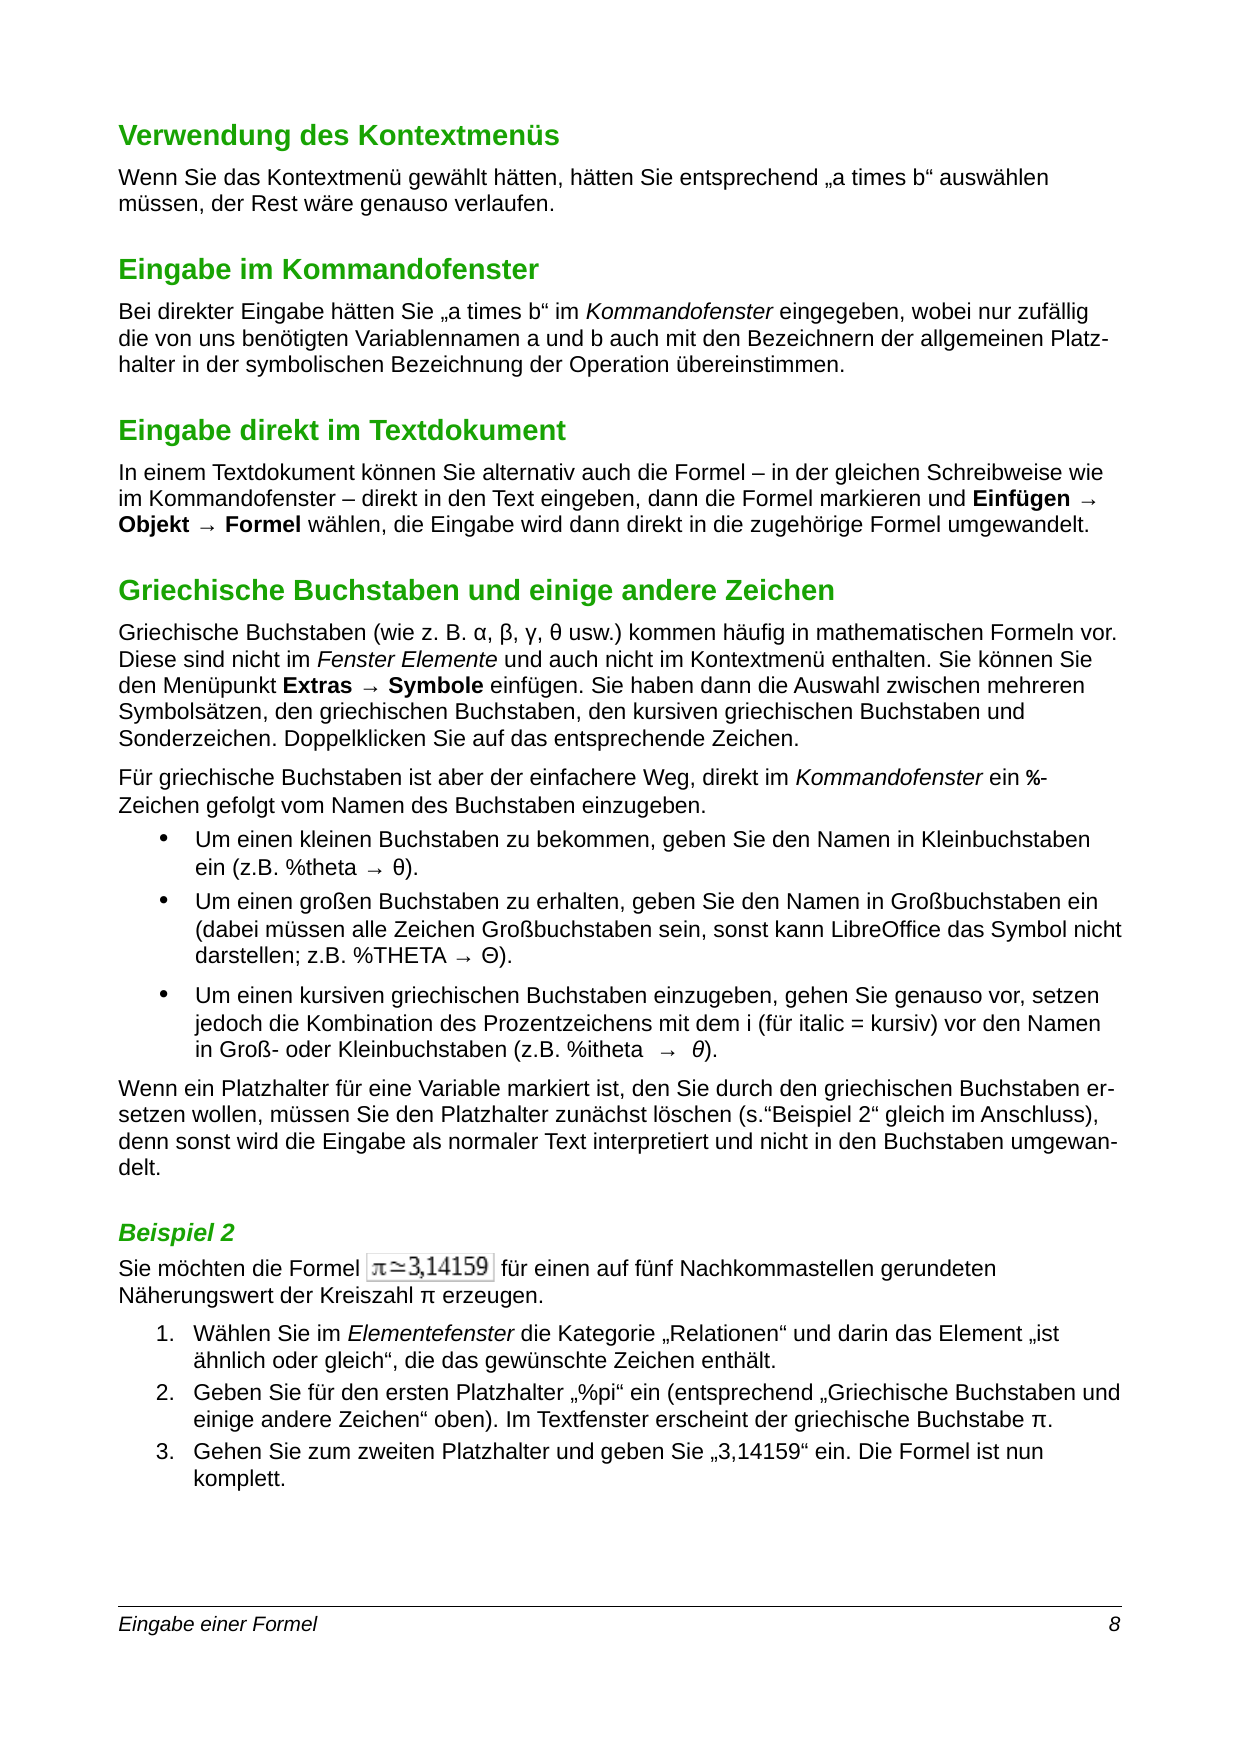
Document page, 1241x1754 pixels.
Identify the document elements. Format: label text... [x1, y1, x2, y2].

text Bei direkter Eingabe hätten Sie „a times b“ im Kommandofenster eingegeben, wobei nur zufällig die von uns benötigten Variablennamen a und b auch mit den Bezeichnern der allgemeinen Platz­halter in der symbolischen Bezeichnung der Operation übereinstimmen. [118, 298, 1122, 377]
text Griechische Buchstaben (wie z. B. α, β, γ, θ usw.) kommen häufig in mathematischen Formeln vor. Diese sind nicht im Fenster Elemente und auch nicht im Kontextmenü enthalten. Sie können Sie den Menüpunkt Extras → Symbole einfügen. Sie haben dann die Auswahl zwischen mehreren Symbolsätzen, den griechischen Buchstaben, den kursiven griechischen Buchstaben und Sonderzeichen. Doppelklicken Sie auf das entsprechende Zeichen. [118, 619, 1122, 751]
list Wählen Sie im Elementefenster die Kategorie „Relationen“ und darin das Element „ist ähnlich oder gleich“, die das gewünschte Zeichen enthält. [156, 1320, 1122, 1373]
subtitle Eingabe im Kommandofenster [118, 252, 1122, 286]
list Um einen großen Buchstaben zu erhalten, geben Sie den Namen in Großbuchstaben ein (dabei müssen alle Zeichen Großbuchstaben sein, sonst kann LibreOffice das Symbol nicht darstellen; z.B. %THETA → Θ). [156, 886, 1122, 968]
subtitle Verwendung des Kontextmenüs [118, 118, 1122, 152]
subtitle Beispiel 2 [118, 1218, 1122, 1247]
text Sie möchten die Formel für einen auf fünf Nachkommastellen gerundeten Näherungswert der Kreiszahl π erzeugen. [118, 1253, 1122, 1308]
subtitle Griechische Buchstaben und einige andere Zeichen [118, 573, 1122, 607]
list Um einen kleinen Buchstaben zu bekommen, geben Sie den Namen in Kleinbuchstaben ein (z.B. %theta → θ). [156, 825, 1122, 880]
picture [366, 1253, 495, 1282]
list Um einen kursiven griechischen Buchstaben einzugeben, gehen Sie genauso vor, setzen jedoch die Kombination des Prozentzeichens mit dem i (für italic = kursiv) vor den Namen in Groß- oder Kleinbuchstaben (z.B. %itheta → θ). [156, 981, 1122, 1063]
text In einem Textdokument können Sie alternativ auch die Formel – in der gleichen Schreibweise wie im Kommandofenster – direkt in den Text eingeben, dann die Formel markieren und Einfügen → Objekt → Formel wählen, die Eingabe wird dann direkt in die zugehörige Formel umgewandelt. [118, 459, 1122, 538]
text Wenn ein Platzhalter für eine Variable markiert ist, den Sie durch den griechischen Buchstaben er­setzen wollen, müssen Sie den Platzhalter zunächst löschen (s.“Beispiel 2“ gleich im Anschluss), denn sonst wird die Eingabe als normaler Text interpretiert und nicht in den Buchstaben umgewan­delt. [118, 1075, 1122, 1181]
text Wenn Sie das Kontextmenü gewählt hätten, hätten Sie entsprechend „a times b“ auswählen müssen, der Rest wäre genauso verlaufen. [118, 164, 1122, 217]
list Gehen Sie zum zweiten Platzhalter und geben Sie „3,14159“ ein. Die Formel ist nun komplett. [156, 1438, 1122, 1491]
list Geben Sie für den ersten Platzhalter „%pi“ ein (entsprechend „Griechische Buchstaben und einige andere Zeichen“ oben). Im Textfenster erscheint der griechische Buchstabe π. [156, 1379, 1122, 1432]
subtitle Eingabe direkt im Textdokument [118, 413, 1122, 446]
list Für griechische Buchstaben ist aber der einfachere Weg, direkt im Kommandofenster ein %-Zeichen gefolgt vom Namen des Buchstaben einzugeben. [118, 763, 1122, 818]
